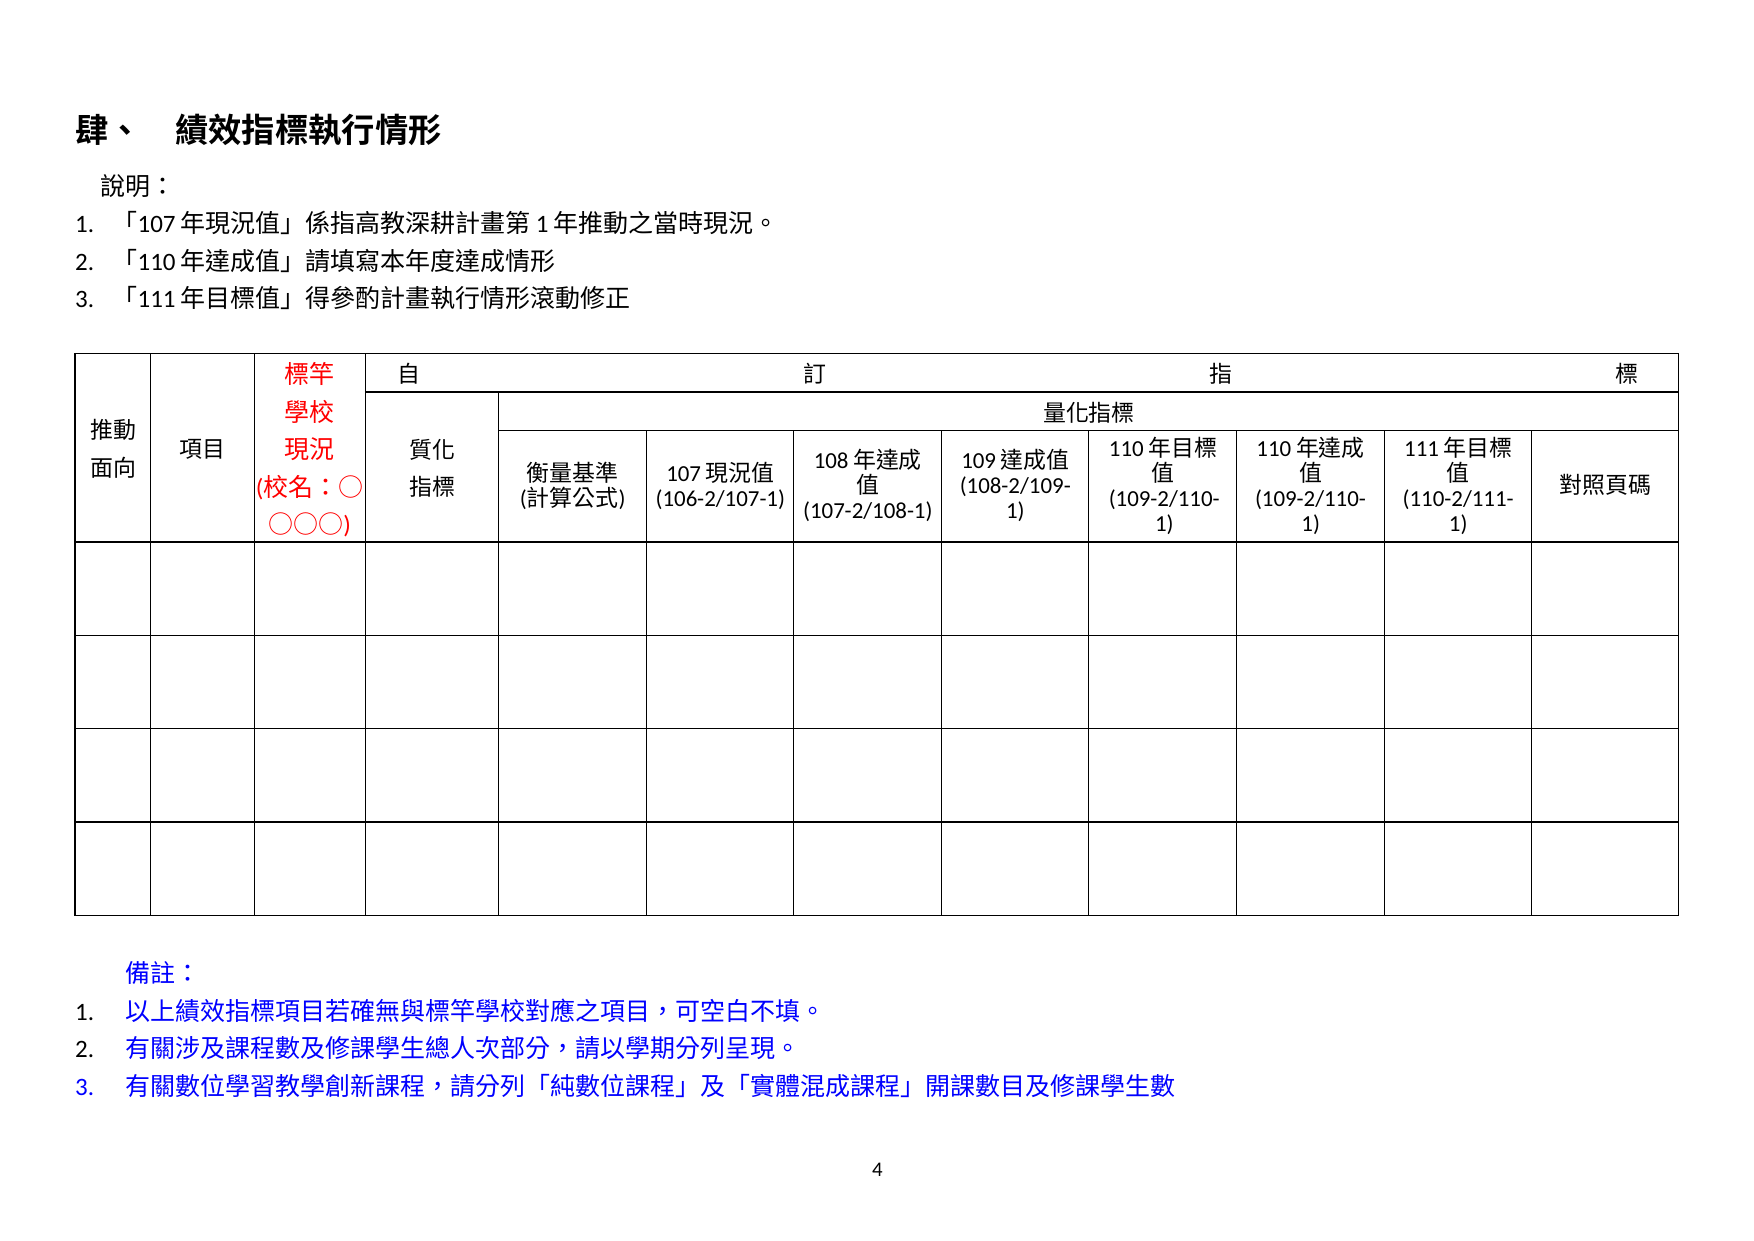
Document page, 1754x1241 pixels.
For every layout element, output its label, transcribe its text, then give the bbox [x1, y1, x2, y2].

table_cell [1532, 729, 1678, 821]
table_cell [1385, 543, 1531, 635]
table_cell 衡量基準 (計算公式) [499, 431, 646, 541]
table_cell [151, 823, 254, 915]
table_cell [499, 636, 646, 728]
subtitle 績效指標執行情形 [75, 90, 1679, 165]
table_cell [942, 636, 1088, 728]
table_cell [499, 729, 646, 821]
table_cell [1237, 823, 1384, 915]
table_cell [366, 823, 498, 915]
subtitle 有關數位學習教學創新課程，請分列「純數位課程」及「實體混成課程」開課數目及修課學生數 [75, 1066, 1679, 1103]
table_cell [76, 729, 150, 821]
table_header 標竿 學校 現況 (校名：○○○○) [255, 354, 365, 541]
table_cell [1532, 823, 1678, 915]
table_cell [1532, 543, 1678, 635]
table_cell [942, 823, 1088, 915]
table_header 項目 [151, 354, 254, 541]
table_cell [1089, 823, 1236, 915]
text 說明： [100, 165, 1679, 203]
table_cell 108年達成值 (107-2/108-1) [794, 431, 941, 541]
table_cell [1089, 636, 1236, 728]
table_cell [942, 543, 1088, 635]
table_cell [366, 543, 498, 635]
table_cell [794, 729, 941, 821]
table_cell [1237, 543, 1384, 635]
table_cell 109達成值 (108-2/109-1) [942, 431, 1088, 541]
table_cell [942, 729, 1088, 821]
list 「110年達成值」請填寫本年度達成情形 [75, 240, 1679, 278]
subtitle 以上績效指標項目若確無與標竿學校對應之項目，可空白不填。 [75, 991, 1679, 1028]
table_cell [255, 823, 365, 915]
table_cell [499, 823, 646, 915]
table_cell [1385, 729, 1531, 821]
table_header 推動面向 [76, 354, 150, 541]
table_cell [151, 543, 254, 635]
table_cell [794, 543, 941, 635]
table_cell [647, 543, 793, 635]
table_cell 111年目標值 (110-2/111-1) [1385, 431, 1531, 541]
table_cell 107現況值 (106-2/107-1) [647, 431, 793, 541]
subtitle 有關涉及課程數及修課學生總人次部分，請以學期分列呈現。 [75, 1028, 1679, 1066]
table_cell [1237, 729, 1384, 821]
table_cell [1385, 636, 1531, 728]
subtitle 備註： [125, 953, 1679, 991]
table_cell [647, 729, 793, 821]
table_cell 110年目標值 (109-2/110-1) [1089, 431, 1236, 541]
table_header 自訂指標 [366, 354, 1678, 391]
table_cell [794, 823, 941, 915]
table_cell [1089, 729, 1236, 821]
table_cell [1237, 636, 1384, 728]
table_cell [366, 729, 498, 821]
table_cell [76, 543, 150, 635]
table_cell [255, 543, 365, 635]
table_cell [1385, 823, 1531, 915]
table_cell [255, 729, 365, 821]
list 「111年目標值」得參酌計畫執行情形滾動修正 [75, 278, 1679, 315]
table_cell [366, 636, 498, 728]
table_cell [794, 636, 941, 728]
table_cell 110年達成值 (109-2/110-1) [1237, 431, 1384, 541]
list 「107年現況值」係指高教深耕計畫第1年推動之當時現況。 [75, 203, 1679, 240]
table_cell [499, 543, 646, 635]
table_cell 對照頁碼 [1532, 431, 1678, 541]
table_cell [151, 636, 254, 728]
table_cell 量化指標 [499, 393, 1678, 430]
table_cell [1532, 636, 1678, 728]
table_cell [647, 823, 793, 915]
table_cell [1089, 543, 1236, 635]
table_cell [76, 636, 150, 728]
table_cell [151, 729, 254, 821]
table_cell [76, 823, 150, 915]
table_cell 質化 指標 [366, 393, 498, 541]
table_cell [647, 636, 793, 728]
table_cell [255, 636, 365, 728]
